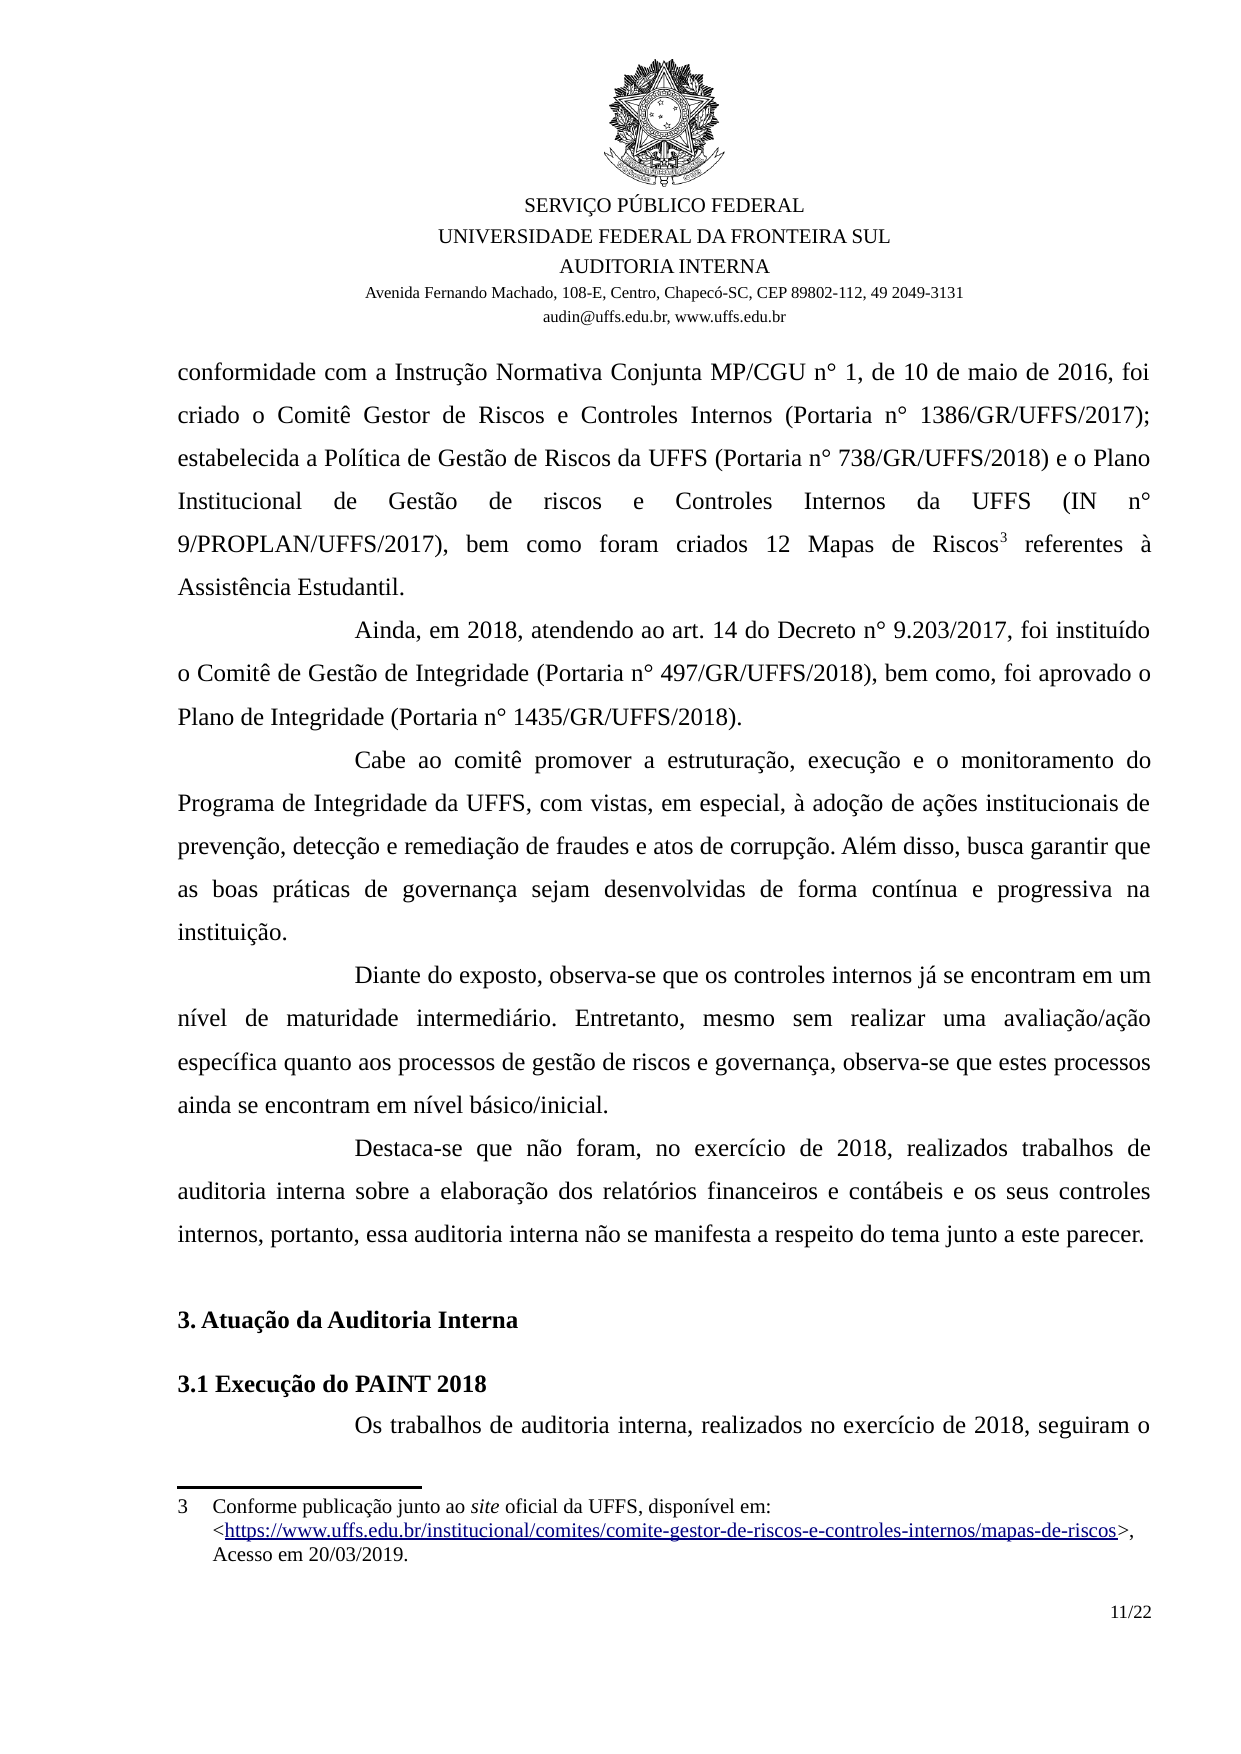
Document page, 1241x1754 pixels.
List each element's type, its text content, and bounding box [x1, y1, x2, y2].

subtitle 3. Atuação da Auditoria Interna [177, 1305, 1152, 1334]
text conformidade com a Instrução Normativa Conjunta MP/CGU n° 1, de 10 de maio de 2016, foi criado o Comitê Gestor de Riscos e Controles Internos (Portaria n° 1386/GR/UFFS/2017); estabelecida a Política de Gestão de Riscos da UFFS (Portaria n° 738/GR/UFFS/2018) e o Plano Institucional de Gestão de riscos e Controles Internos da UFFS (IN n° 9/PROPLAN/UFFS/2017), bem como foram criados 12 Mapas de Riscos referentes à Assistência Estudantil. [177, 357, 1152, 601]
text Destaca-se que não foram, no exercício de 2018, realizados trabalhos de auditoria interna sobre a elaboração dos relatórios financeiros e contábeis e os seus controles internos, portanto, essa auditoria interna não se manifesta a respeito do tema junto a este parecer. [177, 1133, 1152, 1248]
text Conforme publicação junto ao site oficial da UFFS, disponível em: <https://www.uffs.edu.br/institucional/comites/comite-gestor-de-riscos-e-controles-internos/mapas-de-riscos>, Acesso em 20/03/2019. [177, 1493, 1152, 1566]
text Diante do exposto, observa-se que os controles internos já se encontram em um nível de maturidade intermediário. Entretanto, mesmo sem realizar uma avaliação/ação específica quanto aos processos de gestão de riscos e governança, observa-se que estes processos ainda se encontram em nível básico/inicial. [177, 960, 1152, 1118]
text Ainda, em 2018, atendendo ao art. 14 do Decreto n° 9.203/2017, foi instituído o Comitê de Gestão de Integridade (Portaria n° 497/GR/UFFS/2018), bem como, foi aprovado o Plano de Integridade (Portaria n° 1435/GR/UFFS/2018). [177, 615, 1152, 730]
text Os trabalhos de auditoria interna, realizados no exercício de 2018, seguiram o [177, 1411, 1152, 1439]
text Cabe ao comitê promover a estruturação, execução e o monitoramento do Programa de Integridade da UFFS, com vistas, em especial, à adoção de ações institucionais de prevenção, detecção e remediação de fraudes e atos de corrupção. Além disso, busca garantir que as boas práticas de governança sejam desenvolvidas de forma contínua e progressiva na instituição. [177, 745, 1152, 946]
subtitle 3.1 Execução do PAINT 2018 [177, 1369, 1152, 1398]
